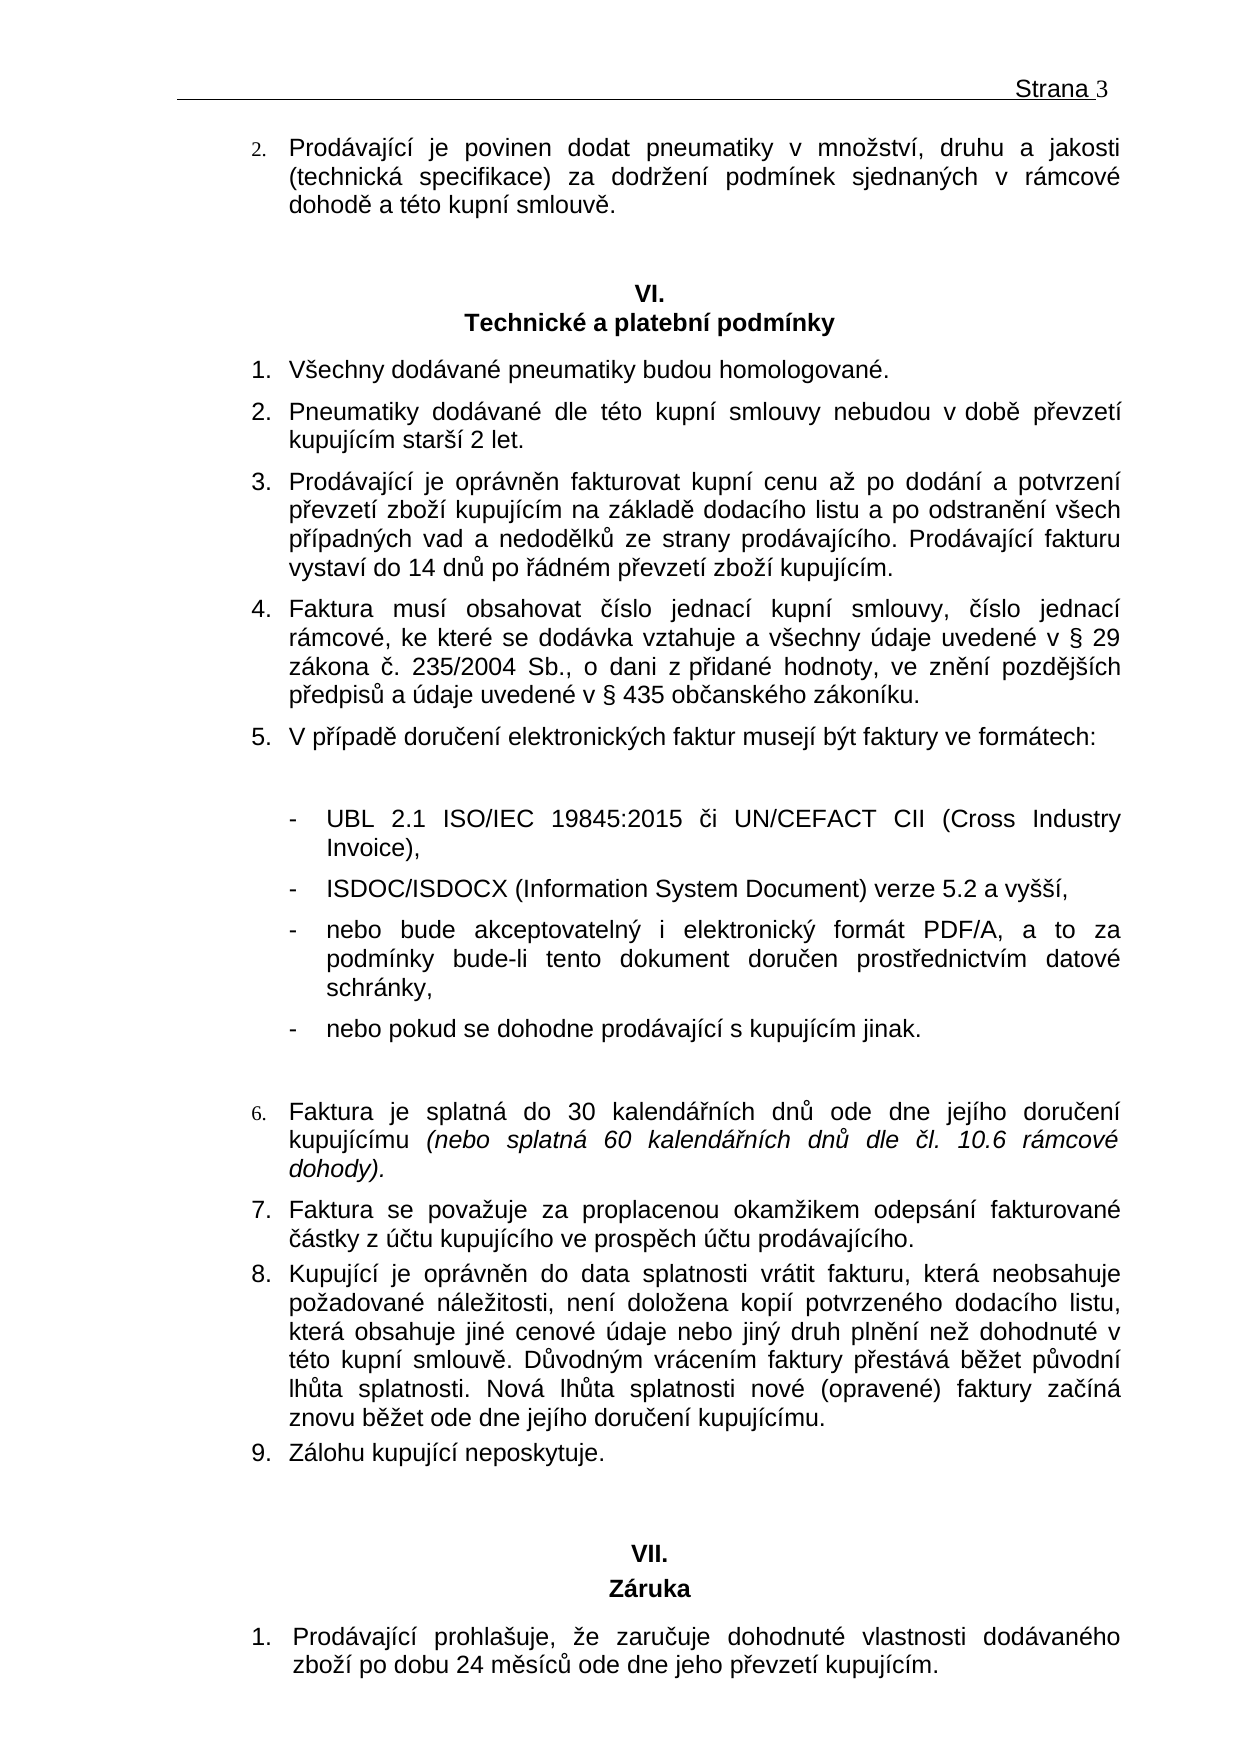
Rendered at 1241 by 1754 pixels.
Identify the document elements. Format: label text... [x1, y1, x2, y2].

list Zálohu kupující neposkytuje. [251, 1438, 1122, 1467]
list Prodávající je oprávněn fakturovat kupní cenu až po dodání a potvrzení převzetí zboží kupujícím na základě dodacího listu a po odstranění všech případných vad a nedodělků ze strany prodávajícího. Prodávající fakturu vystaví do 14 dnů po řádném převzetí zboží kupujícím. [251, 467, 1122, 582]
list Prodávající je povinen dodat pneumatiky v množství, druhu a jakosti (technická specifikace) za dodržení podmínek sjednaných v rámcové dohodě a této kupní smlouvě. [251, 133, 1122, 219]
list Pneumatiky dodávané dle této kupní smlouvy nebudou v době převzetí kupujícím starší 2 let. [251, 397, 1122, 454]
list nebo pokud se dohodne prodávající s kupujícím jinak. [288, 1014, 1122, 1043]
list Kupující je oprávněn do data splatnosti vrátit fakturu, která neobsahuje požadované náležitosti, není doložena kopií potvrzeného dodacího listu, která obsahuje jiné cenové údaje nebo jiný druh plnění než dohodnuté v této kupní smlouvě. Důvodným vrácením faktury přestává běžet původní lhůta splatnosti. Nová lhůta splatnosti nové (opravené) faktury začíná znovu běžet ode dne jejího doručení kupujícímu. [251, 1259, 1122, 1432]
list V případě doručení elektronických faktur musejí být faktury ve formátech: [251, 722, 1122, 750]
list Všechny dodávané pneumatiky budou homologované. [251, 355, 1122, 384]
list nebo bude akceptovatelný i elektronický formát PDF/A, a to za podmínky bude-li tento dokument doručen prostřednictvím datové schránky, [288, 915, 1122, 1002]
text VII. [177, 1539, 1122, 1568]
list Faktura je splatná do 30 kalendářních dnů ode dne jejího doručení kupujícímu (nebo splatná 60 kalendářních dnů dle čl. 10.6 rámcové dohody). [251, 1097, 1122, 1183]
list Faktura musí obsahovat číslo jednací kupní smlouvy, číslo jednací rámcové, ke které se dodávka vztahuje a všechny údaje uvedené v § 29 zákona č. 235/2004 Sb., o dani z přidané hodnoty, ve znění pozdějších předpisů a údaje uvedené v § 435 občanského zákoníku. [251, 594, 1122, 709]
text Technické a platební podmínky [177, 308, 1122, 337]
list Faktura se považuje za proplacenou okamžikem odepsání fakturované částky z účtu kupujícího ve prospěch účtu prodávajícího. [251, 1195, 1122, 1253]
list UBL 2.1 ISO/IEC 19845:2015 či UN/CEFACT CII (Cross Industry Invoice), [288, 804, 1122, 862]
list Prodávající prohlašuje, že zaručuje dohodnuté vlastnosti dodávaného zboží po dobu 24 měsíců ode dne jeho převzetí kupujícím. [251, 1622, 1122, 1679]
list ISDOC/ISDOCX (Information System Document) verze 5.2 a vyšší, [288, 874, 1122, 903]
text Záruka [177, 1574, 1122, 1603]
text VI. [177, 279, 1122, 308]
